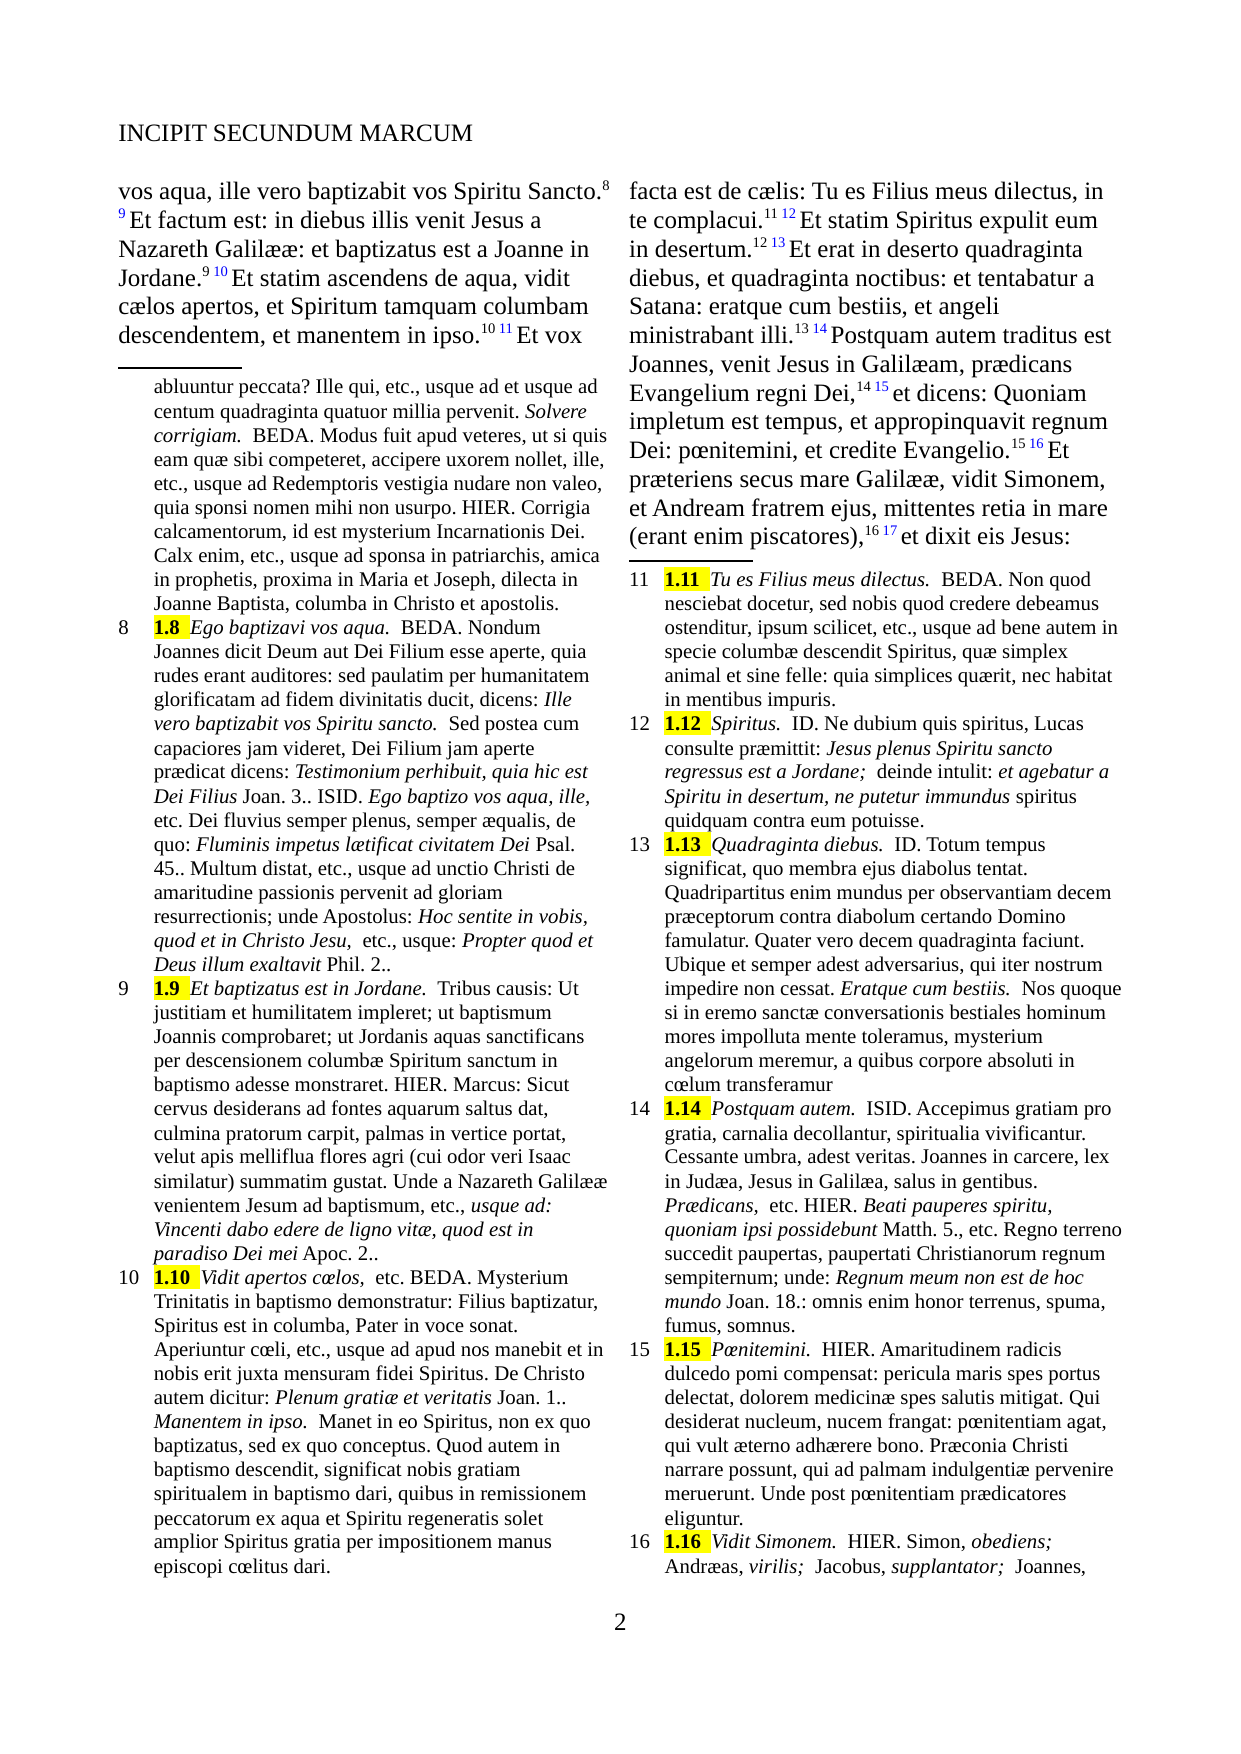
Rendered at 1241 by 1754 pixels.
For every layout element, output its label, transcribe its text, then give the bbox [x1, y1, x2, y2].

text 1.9 Et baptizatus est in Jordane. Tribus causis: Ut justitiam et humilitatem impleret; ut baptismum Joannis comprobaret; ut Jordanis aquas sanctificans per descensionem columbæ Spiritum sanctum in baptismo adesse monstraret. HIER. Marcus: Sicut cervus desiderans ad fontes aquarum saltus dat, culmina pratorum carpit, palmas in vertice portat, velut apis melliflua flores agri (cui odor veri Isaac similatur) summatim gustat. Unde a Nazareth Galilææ venientem Jesum ad baptismum, etc., usque ad: Vincenti dabo edere de ligno vitæ, quod est in paradiso Dei mei Apoc. 2.. [118, 976, 611, 1265]
text 1.10 Vidit apertos cœlos, etc. BEDA. Mysterium Trinitatis in baptismo demonstratur: Filius baptizatur, Spiritus est in columba, Pater in voce sonat. Aperiuntur cœli, etc., usque ad apud nos manebit et in nobis erit juxta mensuram fidei Spiritus. De Christo autem dicitur: Plenum gratiæ et veritatis Joan. 1.. Manentem in ipso. Manet in eo Spiritus, non ex quo baptizatus, sed ex quo conceptus. Quod autem in baptismo descendit, significat nobis gratiam spiritualem in baptismo dari, quibus in remissionem peccatorum ex aqua et Spiritu regeneratis solet amplior Spiritus gratia per impositionem manus episcopi cœlitus dari. [118, 1265, 611, 1578]
text 1.13 Quadraginta diebus. ID. Totum tempus significat, quo membra ejus diabolus tentat. Quadripartitus enim mundus per observantiam decem præceptorum contra diabolum certando Domino famulatur. Quater vero decem quadraginta faciunt. Ubique et semper adest adversarius, qui iter nostrum impedire non cessat. Eratque cum bestiis. Nos quoque si in eremo sanctæ conversationis bestiales hominum mores impolluta mente toleramus, mysterium angelorum meremur, a quibus corpore absoluti in cœlum transferamur [629, 832, 1122, 1096]
text abluuntur peccata? Ille qui, etc., usque ad et usque ad centum quadraginta quatuor millia pervenit. Solvere corrigiam. BEDA. Modus fuit apud veteres, ut si quis eam quæ sibi competeret, accipere uxorem nollet, ille, etc., usque ad Redemptoris vestigia nudare non valeo, quia sponsi nomen mihi non usurpo. HIER. Corrigia calcamentorum, id est mysterium Incarnationis Dei. Calx enim, etc., usque ad sponsa in patriarchis, amica in prophetis, proxima in Maria et Joseph, dilecta in Joanne Baptista, columba in Christo et apostolis. [118, 374, 611, 615]
text 1 Initium Evangelii Jesu Christi, Filii Dei. 2 Sicut scriptum est in Isaia propheta: [Ecce ego mitto angelum meum ante faciem tuam, qui præparabit viam tuam ante te. 3 Vox clamantis in deserto: Parate viam Domini, rectas facite semitas ejus.] 4 Fuit Joannes in deserto baptizans, et prædicans baptismum pœnitentiæ in remissionem peccatorum. 5 Et egrediebatur ad eum omnis Judææ regio, et Jerosolymitæ universi, et baptizabantur ab illo in Jordanis flumine, confitentes peccata sua. 6 Et erat Joannes vestitus pilis cameli, et zona pellicea circa lumbos ejus, et locustas et mel silvestre edebat. 7 Et prædicabat dicens: Venit fortior post me, cujus non sum dignus procumbens solvere corrigiam calceamentorum ejus. 8 Ego baptizavi vos aqua, ille vero baptizabit vos Spiritu Sancto. 9 Et factum est: in diebus illis venit Jesus a Nazareth Galilææ: et baptizatus est a Joanne in Jordane. 10 Et statim ascendens de aqua, vidit cælos apertos, et Spiritum tamquam columbam descendentem, et manentem in ipso. 11 Et vox facta est de cælis: Tu es Filius meus dilectus, in te complacui. 12 Et statim Spiritus expulit eum in desertum. 13 Et erat in deserto quadraginta diebus, et quadraginta noctibus: et tentabatur a Satana: eratque cum bestiis, et angeli ministrabant illi. 14 Postquam autem traditus est Joannes, venit Jesus in Galilæam, prædicans Evangelium regni Dei, 15 et dicens: Quoniam impletum est tempus, et appropinquavit regnum Dei: pœnitemini, et credite Evangelio. 16 Et præteriens secus mare Galilææ, vidit Simonem, et Andream fratrem ejus, mittentes retia in mare (erant enim piscatores), 17 et dixit eis Jesus: Venite post me, et faciam vos fieri piscatores hominum. 18 Et protinus relictis retibus, secuti sunt eum. 19 Et progressus inde pusillum, vidit Jacobum Zebedæi, et Joannem fratrem ejus, et ipsos componentes retia in navi: 20 et statim vocavit illos. Et relicto patre suo Zebedæo in navi cum mercenariis, secuti sunt eum. 21 Et ingrediuntur Capharnaum: et statim sabbatis ingressus in synagogam, docebat eos. 22 Et stupebant super doctrina ejus: erat enim docens eos quasi potestatem habens, et non sicut scribæ. 23 Et erat in synagoga eorum homo in spiritu immundo: et exclamavit, 24 dicens: Quid nobis et tibi, Jesu Nazarene? venisti perdere nos? scio qui sis, Sanctus Dei. 25 Et comminatus est ei Jesus, dicens: Obmutesce, et exi de homine. 26 Et discerpens eum spiritus immundus, et exclamans voce magna, exiit ab eo. 27 Et mirati sunt omnes, ita ut conquirerent inter se dicentes: Quidnam est hoc? quænam doctrina hæc nova? quia in potestate etiam spiritibus immundis imperat, et obediunt ei. 28 Et processit rumor ejus statim in omnem regionem Galilææ. 29 Et protinus egredientes de synagoga, venerunt in domum Simonis et Andreæ, cum Jacobo et Joanne. 30 Decumbebat autem socrus Simonis febricitans: et statim dicunt ei de illa. 31 Et accedens elevavit eam, apprehensa manu ejus: et continuo dimisit eam febris, et ministrabat eis. 32 Vespere autem facto cum occidisset sol, afferebant ad eum omnes male habentes, et dæmonia habentes: 33 et erat omnis civitas congregata ad januam. 34 Et curavit multos, qui vexabantur variis languoribus, et dæmonia multa ejiciebat, et non sinebat ea loqui, quoniam sciebant eum. 35 Et diluculo valde surgens, egressus abiit in desertum locum, ibique orabat. 36 Et prosecutus est eum Simon, et qui cum illo erant. 37 Et cum invenissent eum, dixerunt ei: Quia omnes quærunt te. 38 Et ait illis: Eamus in proximos vicos, et civitates, ut et ibi prædicem: ad hoc enim veni. 39 Et erat prædicans in synagogis eorum, et in omni Galilæa, et dæmonia ejiciens. 40 Et venit ad eum leprosus deprecans eum: et genu flexo dixit ei: Si vis, potes me mundare. 41 Jesus autem misertus ejus, extendit manum suam: et tangens eum, ait illi: Volo: mundare. 42 Et cum dixisset, statim discessit ab eo lepra, et mundatus est. 43 Et comminatus est ei, statimque ejecit illum, 44 et dicit ei: Vide nemini dixeris: sed vade, ostende te principi sacerdotum, et offer pro emundatione tua, quæ præcepit Moyses in testimonium illis. 45 At ille egressus cœpit prædicare, et diffamare sermonem, ita ut jam non posset manifeste introire in civitatem, sed foris in desertis locis esset, et conveniebant ad eum undique. [629, 176, 1122, 550]
text 1.14 Postquam autem. ISID. Accepimus gratiam pro gratia, carnalia decollantur, spiritualia vivificantur. Cessante umbra, adest veritas. Joannes in carcere, lex in Judæa, Jesus in Galilæa, salus in gentibus. Prædicans, etc. HIER. Beati pauperes spiritu, quoniam ipsi possidebunt Matth. 5., etc. Regno terreno succedit paupertas, paupertati Christianorum regnum sempiternum; unde: Regnum meum non est de hoc mundo Joan. 18.: omnis enim honor terrenus, spuma, fumus, somnus. [629, 1096, 1122, 1337]
text 1 Initium Evangelii Jesu Christi, Filii Dei. 2 Sicut scriptum est in Isaia propheta: [Ecce ego mitto angelum meum ante faciem tuam, qui præparabit viam tuam ante te. 3 Vox clamantis in deserto: Parate viam Domini, rectas facite semitas ejus.] 4 Fuit Joannes in deserto baptizans, et prædicans baptismum pœnitentiæ in remissionem peccatorum. 5 Et egrediebatur ad eum omnis Judææ regio, et Jerosolymitæ universi, et baptizabantur ab illo in Jordanis flumine, confitentes peccata sua. 6 Et erat Joannes vestitus pilis cameli, et zona pellicea circa lumbos ejus, et locustas et mel silvestre edebat. 7 Et prædicabat dicens: Venit fortior post me, cujus non sum dignus procumbens solvere corrigiam calceamentorum ejus. 8 Ego baptizavi vos aqua, ille vero baptizabit vos Spiritu Sancto. 9 Et factum est: in diebus illis venit Jesus a Nazareth Galilææ: et baptizatus est a Joanne in Jordane. 10 Et statim ascendens de aqua, vidit cælos apertos, et Spiritum tamquam columbam descendentem, et manentem in ipso. 11 Et vox facta est de cælis: Tu es Filius meus dilectus, in te complacui. 12 Et statim Spiritus expulit eum in desertum. 13 Et erat in deserto quadraginta diebus, et quadraginta noctibus: et tentabatur a Satana: eratque cum bestiis, et angeli ministrabant illi. 14 Postquam autem traditus est Joannes, venit Jesus in Galilæam, prædicans Evangelium regni Dei, 15 et dicens: Quoniam impletum est tempus, et appropinquavit regnum Dei: pœnitemini, et credite Evangelio. 16 Et præteriens secus mare Galilææ, vidit Simonem, et Andream fratrem ejus, mittentes retia in mare (erant enim piscatores), 17 et dixit eis Jesus: Venite post me, et faciam vos fieri piscatores hominum. 18 Et protinus relictis retibus, secuti sunt eum. 19 Et progressus inde pusillum, vidit Jacobum Zebedæi, et Joannem fratrem ejus, et ipsos componentes retia in navi: 20 et statim vocavit illos. Et relicto patre suo Zebedæo in navi cum mercenariis, secuti sunt eum. 21 Et ingrediuntur Capharnaum: et statim sabbatis ingressus in synagogam, docebat eos. 22 Et stupebant super doctrina ejus: erat enim docens eos quasi potestatem habens, et non sicut scribæ. 23 Et erat in synagoga eorum homo in spiritu immundo: et exclamavit, 24 dicens: Quid nobis et tibi, Jesu Nazarene? venisti perdere nos? scio qui sis, Sanctus Dei. 25 Et comminatus est ei Jesus, dicens: Obmutesce, et exi de homine. 26 Et discerpens eum spiritus immundus, et exclamans voce magna, exiit ab eo. 27 Et mirati sunt omnes, ita ut conquirerent inter se dicentes: Quidnam est hoc? quænam doctrina hæc nova? quia in potestate etiam spiritibus immundis imperat, et obediunt ei. 28 Et processit rumor ejus statim in omnem regionem Galilææ. 29 Et protinus egredientes de synagoga, venerunt in domum Simonis et Andreæ, cum Jacobo et Joanne. 30 Decumbebat autem socrus Simonis febricitans: et statim dicunt ei de illa. 31 Et accedens elevavit eam, apprehensa manu ejus: et continuo dimisit eam febris, et ministrabat eis. 32 Vespere autem facto cum occidisset sol, afferebant ad eum omnes male habentes, et dæmonia habentes: 33 et erat omnis civitas congregata ad januam. 34 Et curavit multos, qui vexabantur variis languoribus, et dæmonia multa ejiciebat, et non sinebat ea loqui, quoniam sciebant eum. 35 Et diluculo valde surgens, egressus abiit in desertum locum, ibique orabat. 36 Et prosecutus est eum Simon, et qui cum illo erant. 37 Et cum invenissent eum, dixerunt ei: Quia omnes quærunt te. 38 Et ait illis: Eamus in proximos vicos, et civitates, ut et ibi prædicem: ad hoc enim veni. 39 Et erat prædicans in synagogis eorum, et in omni Galilæa, et dæmonia ejiciens. 40 Et venit ad eum leprosus deprecans eum: et genu flexo dixit ei: Si vis, potes me mundare. 41 Jesus autem misertus ejus, extendit manum suam: et tangens eum, ait illi: Volo: mundare. 42 Et cum dixisset, statim discessit ab eo lepra, et mundatus est. 43 Et comminatus est ei, statimque ejecit illum, 44 et dicit ei: Vide nemini dixeris: sed vade, ostende te principi sacerdotum, et offer pro emundatione tua, quæ præcepit Moyses in testimonium illis. 45 At ille egressus cœpit prædicare, et diffamare sermonem, ita ut jam non posset manifeste introire in civitatem, sed foris in desertis locis esset, et conveniebant ad eum undique. [118, 176, 611, 349]
text 1.11 Tu es Filius meus dilectus. BEDA. Non quod nesciebat docetur, sed nobis quod credere debeamus ostenditur, ipsum scilicet, etc., usque ad bene autem in specie columbæ descendit Spiritus, quæ simplex animal et sine felle: quia simplices quærit, nec habitat in mentibus impuris. [629, 567, 1122, 711]
text 1.8 Ego baptizavi vos aqua. BEDA. Nondum Joannes dicit Deum aut Dei Filium esse aperte, quia rudes erant auditores: sed paulatim per humanitatem glorificatam ad fidem divinitatis ducit, dicens: Ille vero baptizabit vos Spiritu sancto. Sed postea cum capaciores jam videret, Dei Filium jam aperte prædicat dicens: Testimonium perhibuit, quia hic est Dei Filius Joan. 3.. ISID. Ego baptizo vos aqua, ille, etc. Dei fluvius semper plenus, semper æqualis, de quo: Fluminis impetus lætificat civitatem Dei Psal. 45.. Multum distat, etc., usque ad unctio Christi de amaritudine passionis pervenit ad gloriam resurrectionis; unde Apostolus: Hoc sentite in vobis, quod et in Christo Jesu, etc., usque: Propter quod et Deus illum exaltavit Phil. 2.. [118, 615, 611, 976]
text 1.12 Spiritus. ID. Ne dubium quis spiritus, Lucas consulte præmittit: Jesus plenus Spiritu sancto regressus est a Jordane; deinde intulit: et agebatur a Spiritu in desertum, ne putetur immundus spiritus quidquam contra eum potuisse. [629, 711, 1122, 832]
text 1.16 Vidit Simonem. HIER. Simon, obediens; Andræas, virilis; Jacobus, supplantator; Joannes, [629, 1529, 1122, 1578]
text 1.15 Pœnitemini. HIER. Amaritudinem radicis dulcedo pomi compensat: pericula maris spes portus delectat, dolorem medicinæ spes salutis mitigat. Qui desiderat nucleum, nucem frangat: pœnitentiam agat, qui vult æterno adhærere bono. Præconia Christi narrare possunt, qui ad palmam indulgentiæ pervenire meruerunt. Unde post pœnitentiam prædicatores eliguntur. [629, 1337, 1122, 1529]
